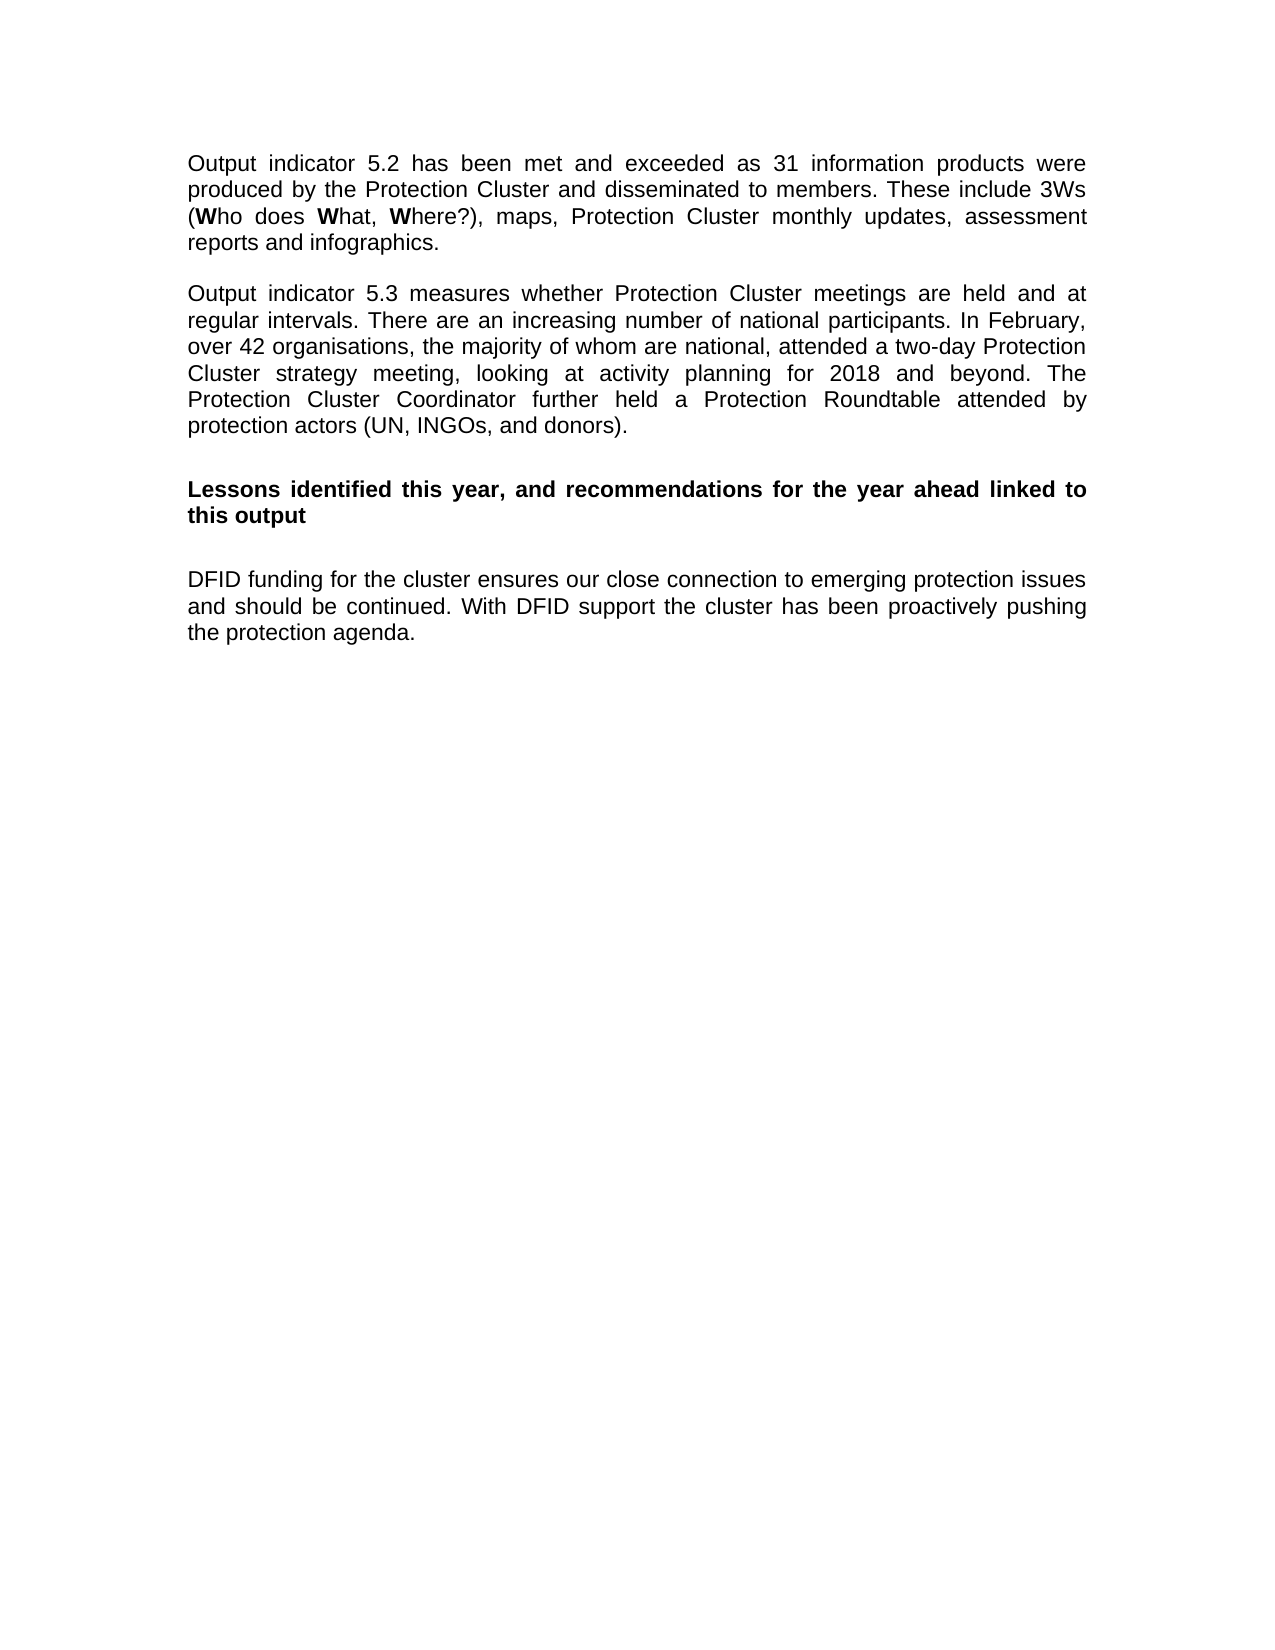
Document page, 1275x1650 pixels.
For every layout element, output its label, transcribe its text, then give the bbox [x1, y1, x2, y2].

text Output indicator 5.3 measures whether Protection Cluster meetings are held and at regular intervals. There are an increasing number of national participants. In February, over 42 organisations, the majority of whom are national, attended a two-day Protection Cluster strategy meeting, looking at activity planning for 2018 and beyond. The Protection Cluster Coordinator further held a Protection Roundtable attended by protection actors (UN, INGOs, and donors). [187, 280, 1087, 438]
text Lessons identified this year, and recommendations for the year ahead linked to this output [187, 476, 1087, 529]
text Output indicator 5.2 has been met and exceeded as 31 information products were produced by the Protection Cluster and disseminated to members. These include 3Ws (Who does What, Where?), maps, Protection Cluster monthly updates, assessment reports and infographics. [187, 150, 1087, 255]
text DFID funding for the cluster ensures our close connection to emerging protection issues and should be continued. With DFID support the cluster has been proactively pushing the protection agenda. [187, 566, 1087, 645]
